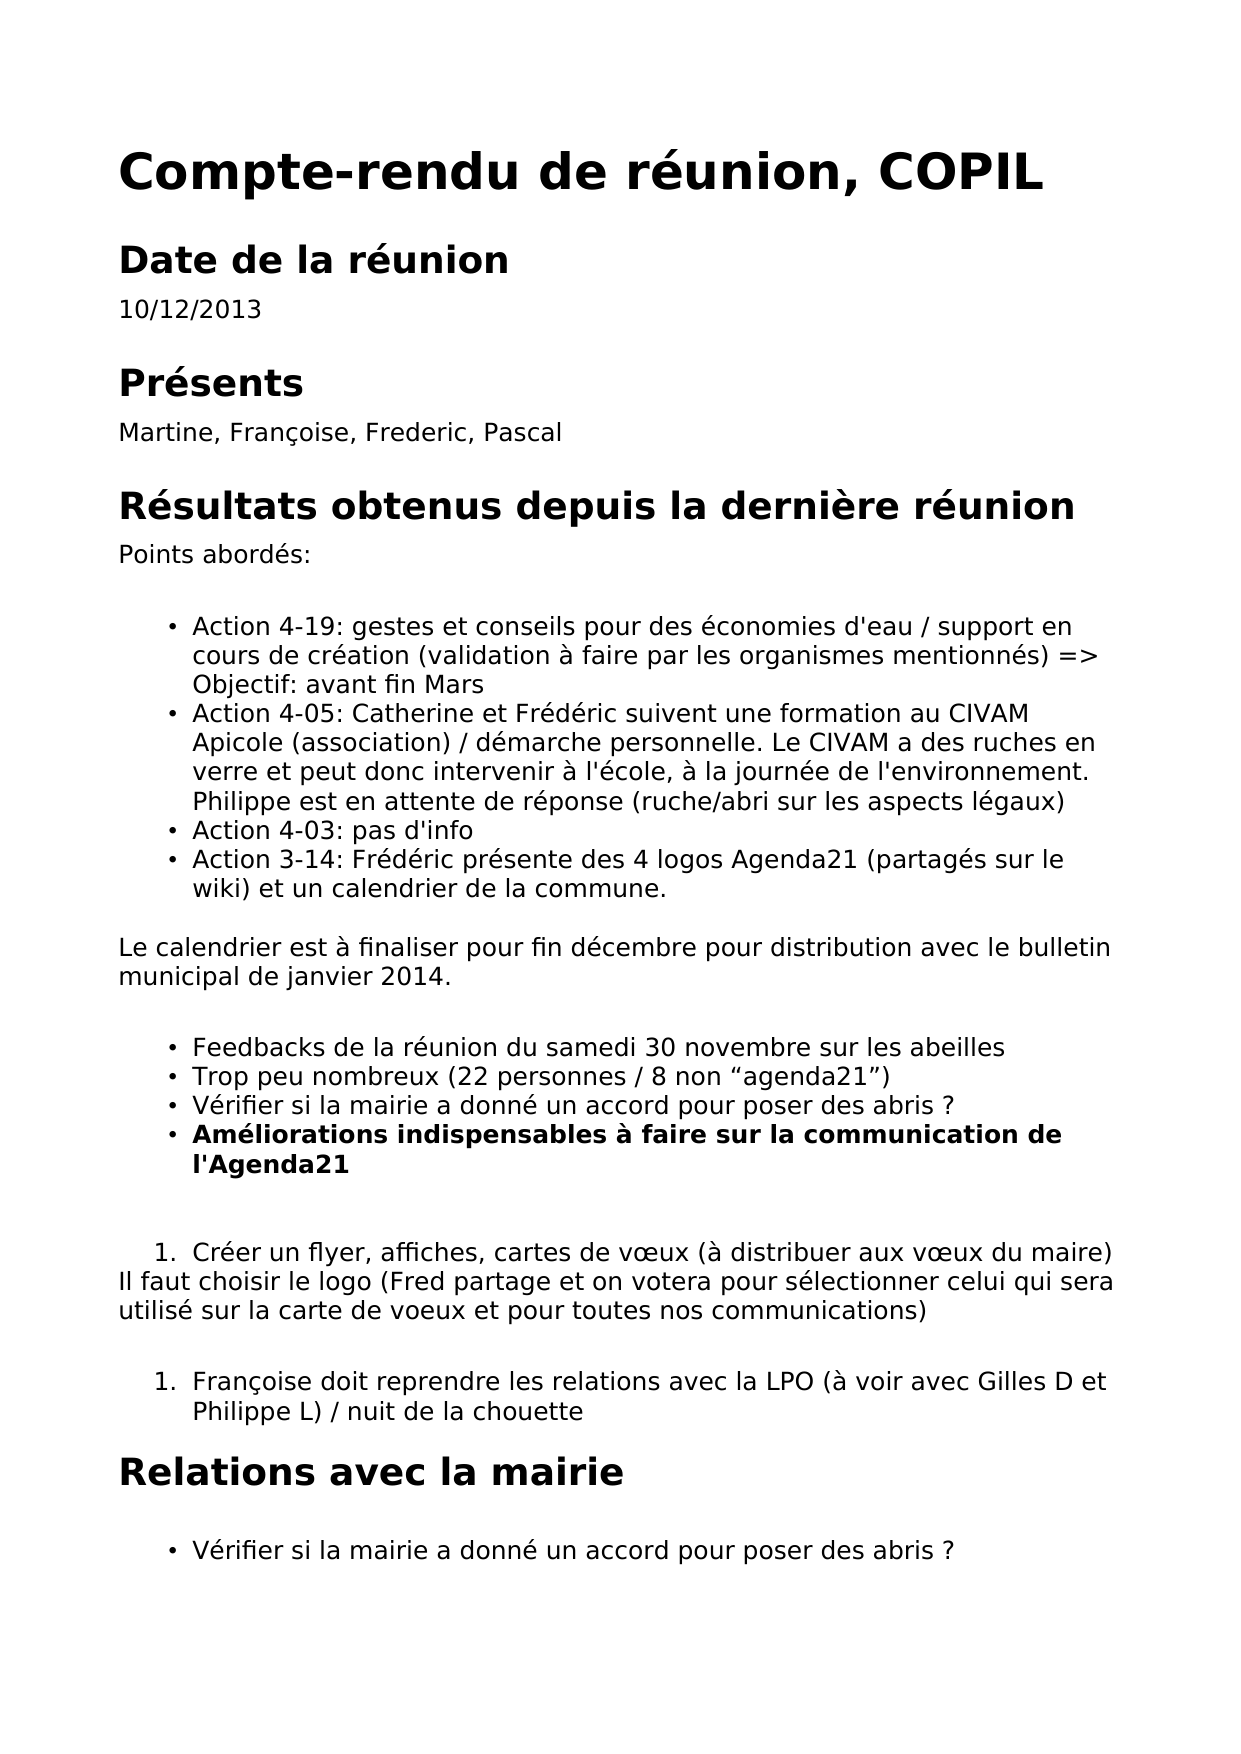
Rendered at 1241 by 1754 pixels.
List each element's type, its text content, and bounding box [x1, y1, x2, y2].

subtitle Date de la réunion [118, 239, 1122, 282]
subtitle Relations avec la mairie [118, 1451, 1122, 1494]
subtitle Compte-rendu de réunion, COPIL [118, 143, 1122, 201]
subtitle Présents [118, 362, 1122, 405]
subtitle Résultats obtenus depuis la dernière réunion [118, 484, 1122, 528]
text Points abordés: [118, 541, 1122, 570]
text Il faut choisir le logo (Fred partage et on votera pour sélectionner celui qui sera utilisé sur la carte de voeux et pour toutes nos communications) [118, 1267, 1122, 1326]
list Action 4-19: gestes et conseils pour des économies d'eau / support en cours de création (validation à faire par les organismes mentionnés) => Objectif: avant fin Mars [177, 612, 1122, 699]
list Trop peu nombreux (22 personnes / 8 non “agenda21”) [177, 1062, 1122, 1092]
list Améliorations indispensables à faire sur la communication de l'Agenda21 [177, 1121, 1122, 1179]
list Françoise doit reprendre les relations avec la LPO (à voir avec Gilles D et Philippe L) / nuit de la chouette [177, 1367, 1122, 1426]
list Action 3-14: Frédéric présente des 4 logos Agenda21 (partagés sur le wiki) et un calendrier de la commune. [177, 845, 1122, 903]
list Vérifier si la mairie a donné un accord pour poser des abris ? [177, 1092, 1122, 1121]
text Martine, Françoise, Frederic, Pascal [118, 418, 1122, 447]
list Créer un flyer, affiches, cartes de vœux (à distribuer aux vœux du maire) [177, 1238, 1122, 1267]
list Action 4-03: pas d'info [177, 816, 1122, 845]
list Action 4-05: Catherine et Frédéric suivent une formation au CIVAM Apicole (association) / démarche personnelle. Le CIVAM a des ruches en verre et peut donc intervenir à l'école, à la journée de l'environnement. Philippe est en attente de réponse (ruche/abri sur les aspects légaux) [177, 699, 1122, 816]
list Vérifier si la mairie a donné un accord pour poser des abris ? [177, 1536, 1122, 1566]
list Feedbacks de la réunion du samedi 30 novembre sur les abeilles [177, 1033, 1122, 1062]
text 10/12/2013 [118, 295, 1122, 324]
text Le calendrier est à finaliser pour fin décembre pour distribution avec le bulletin municipal de janvier 2014. [118, 933, 1122, 991]
